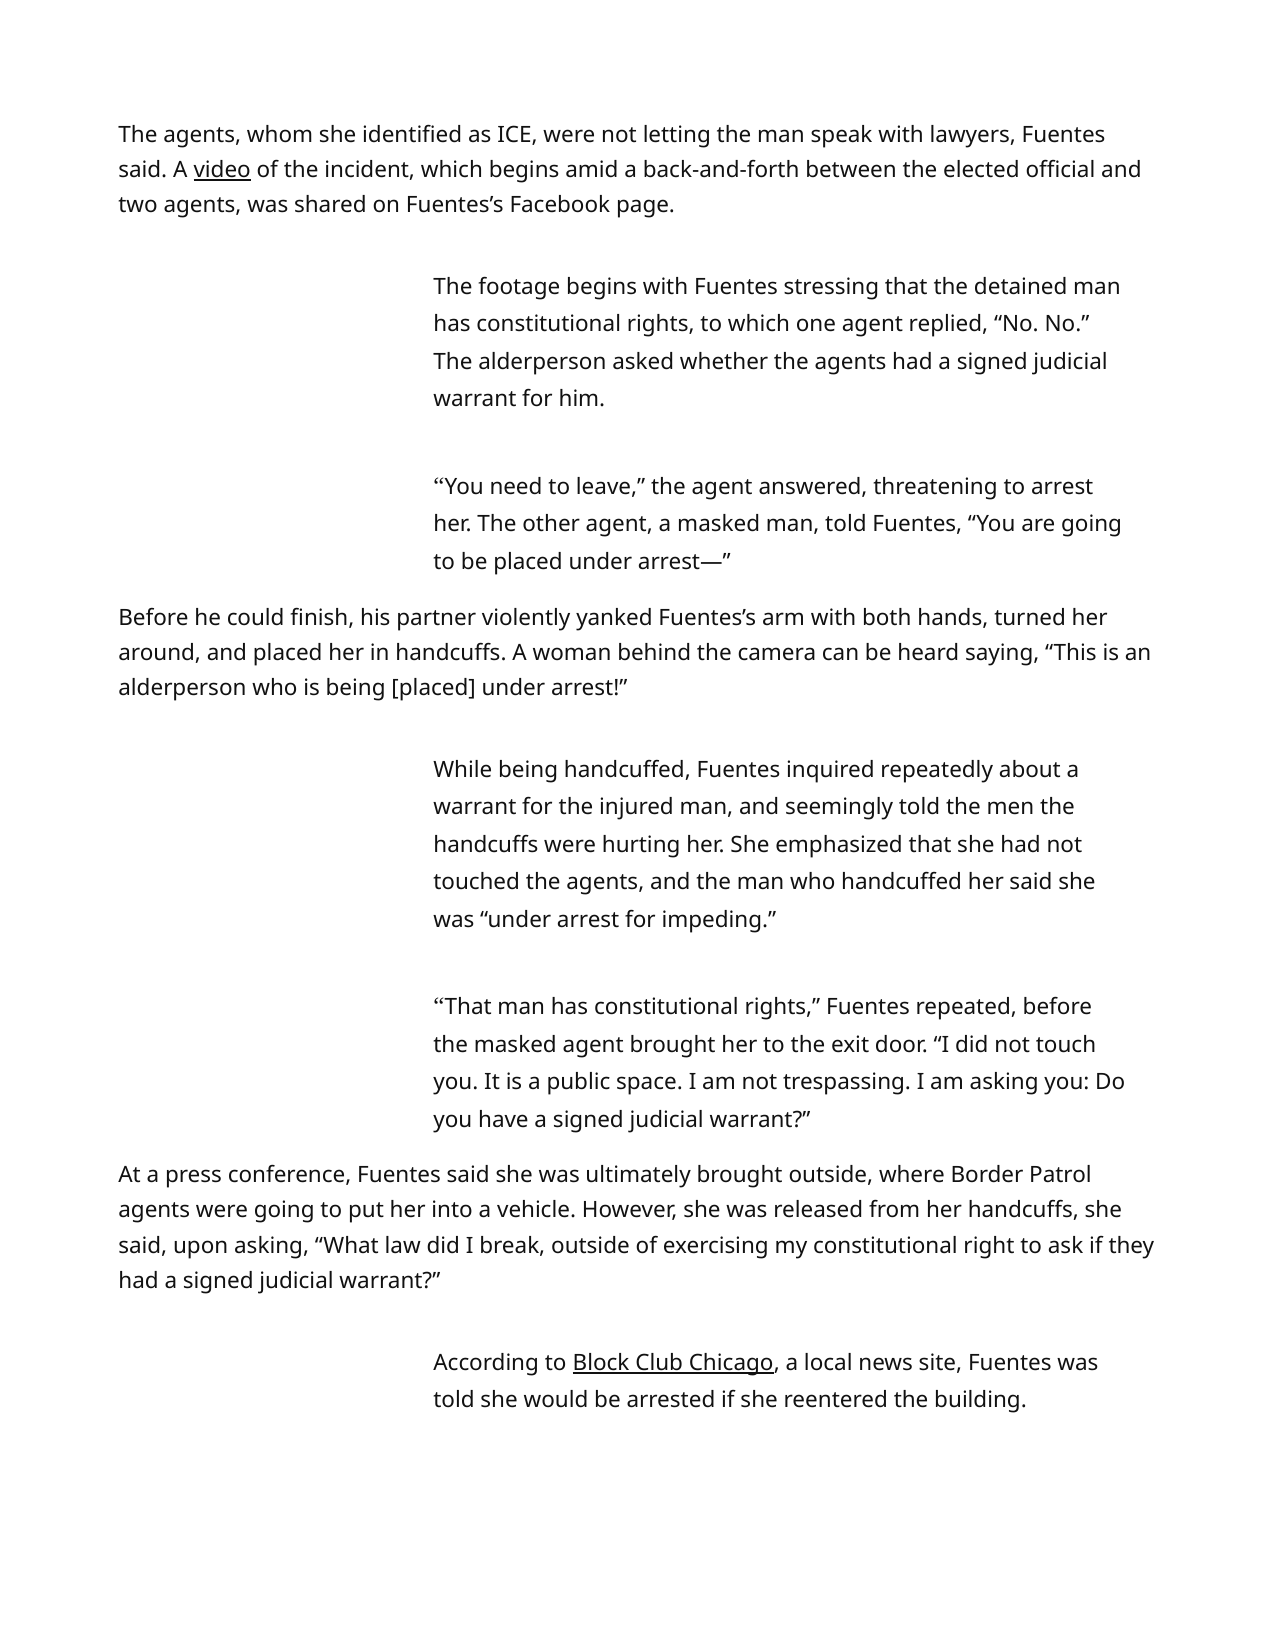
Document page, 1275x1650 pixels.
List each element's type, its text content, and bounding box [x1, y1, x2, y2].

text “You need to leave,” the agent answered, threatening to arrest her. The other agent, a masked man, told Fuentes, “You are going to be placed under arrest—” [433, 463, 1132, 576]
text The footage begins with Fuentes stressing that the detained man has constitutional rights, to which one agent replied, “No. No.” The alderperson asked whether the agents had a signed judicial warrant for him. [433, 263, 1132, 413]
text The agents, whom she identified as ICE, were not letting the man speak with lawyers, Fuentes said. A video of the incident, which begins amid a back-and-forth between the elected official and two agents, was shared on Fuentes’s Facebook page. [118, 118, 1157, 219]
text At a press conference, Fuentes said she was ultimately brought outside, where Border Patrol agents were going to put her into a vehicle. However, she was released from her handcuffs, she said, upon asking, “What law did I break, outside of exercising my constitutional right to ask if they had a signed judicial warrant?” [118, 1158, 1157, 1295]
text According to Block Club Chicago, a local news site, Fuentes was told she would be arrested if she reentered the building. [433, 1339, 1132, 1414]
text Before he could finish, his partner violently yanked Fuentes’s arm with both hands, turned her around, and placed her in handcuffs. A woman behind the camera can be heard saying, “This is an alderperson who is being [placed] under arrest!” [118, 601, 1157, 702]
text While being handcuffed, Fuentes inquired repeatedly about a warrant for the injured man, and seemingly told the men the handcuffs were hurting her. She emphasized that she had not touched the agents, and the man who handcuffed her said she was “under arrest for impeding.” [433, 746, 1132, 933]
text “That man has constitutional rights,” Fuentes repeated, before the masked agent brought her to the exit door. “I did not touch you. It is a public space. I am not trespassing. I am asking you: Do you have a signed judicial warrant?” [433, 983, 1132, 1133]
